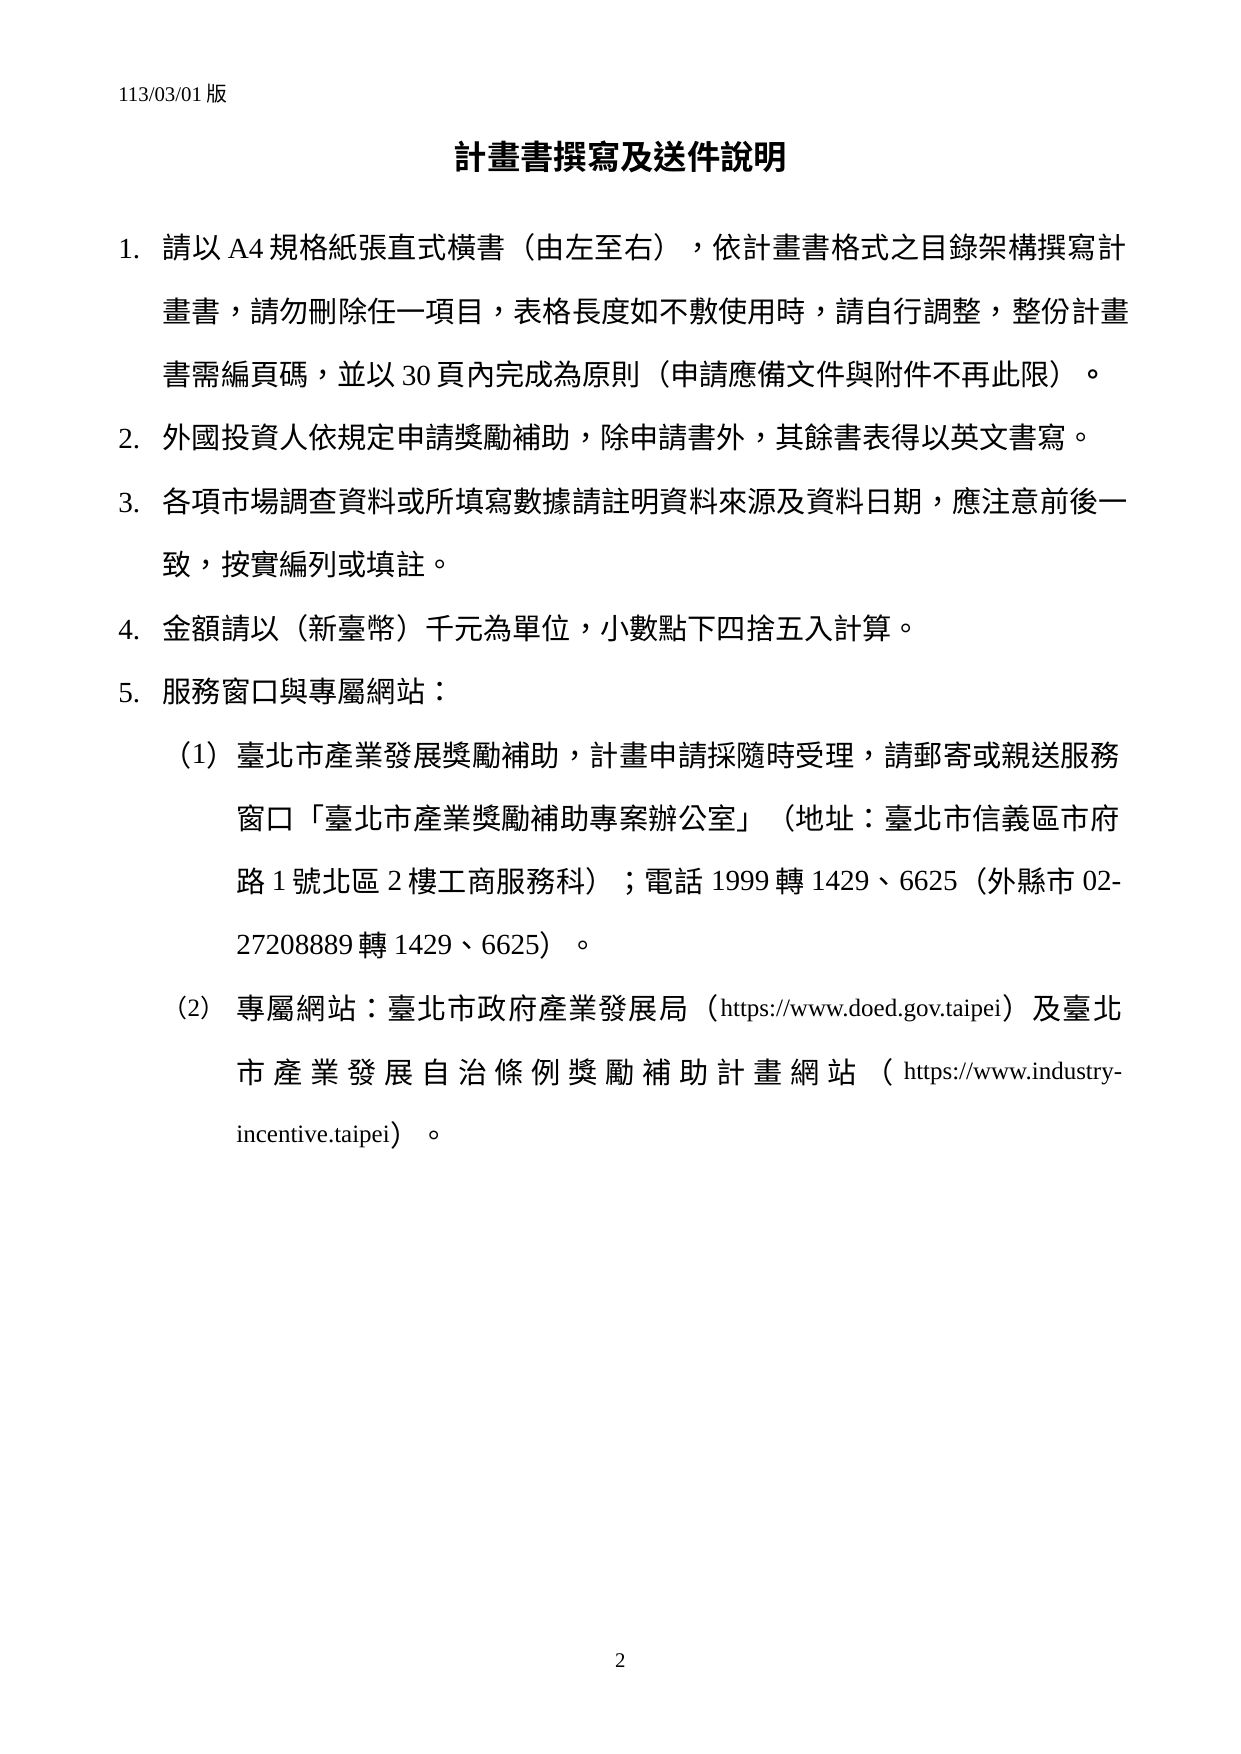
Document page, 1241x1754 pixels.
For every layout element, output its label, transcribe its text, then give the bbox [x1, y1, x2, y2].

list 外國投資人依規定申請獎勵補助，除申請書外，其餘書表得以英文書寫。 [118, 415, 1129, 457]
list 各項市場調查資料或所填寫數據請註明資料來源及資料日期，應注意前後一致，按實編列或填註。 [118, 478, 1129, 584]
list 請以A4規格紙張直式橫書（由左至右），依計畫書格式之目錄架構撰寫計畫書，請勿刪除任一項目，表格長度如不敷使用時，請自行調整，整份計畫書需編頁碼，並以30頁內完成為原則（申請應備文件與附件不再此限）。 [118, 225, 1129, 394]
text 計畫書撰寫及送件說明 [118, 131, 1122, 179]
list 服務窗口與專屬網站： [118, 669, 1129, 711]
list 臺北市產業發展獎勵補助，計畫申請採隨時受理，請郵寄或親送服務窗口「臺北市產業獎勵補助專案辦公室」（地址：臺北市信義區市府路1號北區2樓工商服務科）；電話1999轉1429、6625（外縣市02-27208889轉1429、6625）。 [162, 732, 1122, 965]
list 金額請以（新臺幣）千元為單位，小數點下四捨五入計算。 [118, 605, 1129, 648]
list 專屬網站：臺北市政府產業發展局（https://www.doed.gov.taipei）及臺北市產業發展自治條例獎勵補助計畫網站（https://www.industry-incentive.taipei）。 [162, 986, 1122, 1155]
